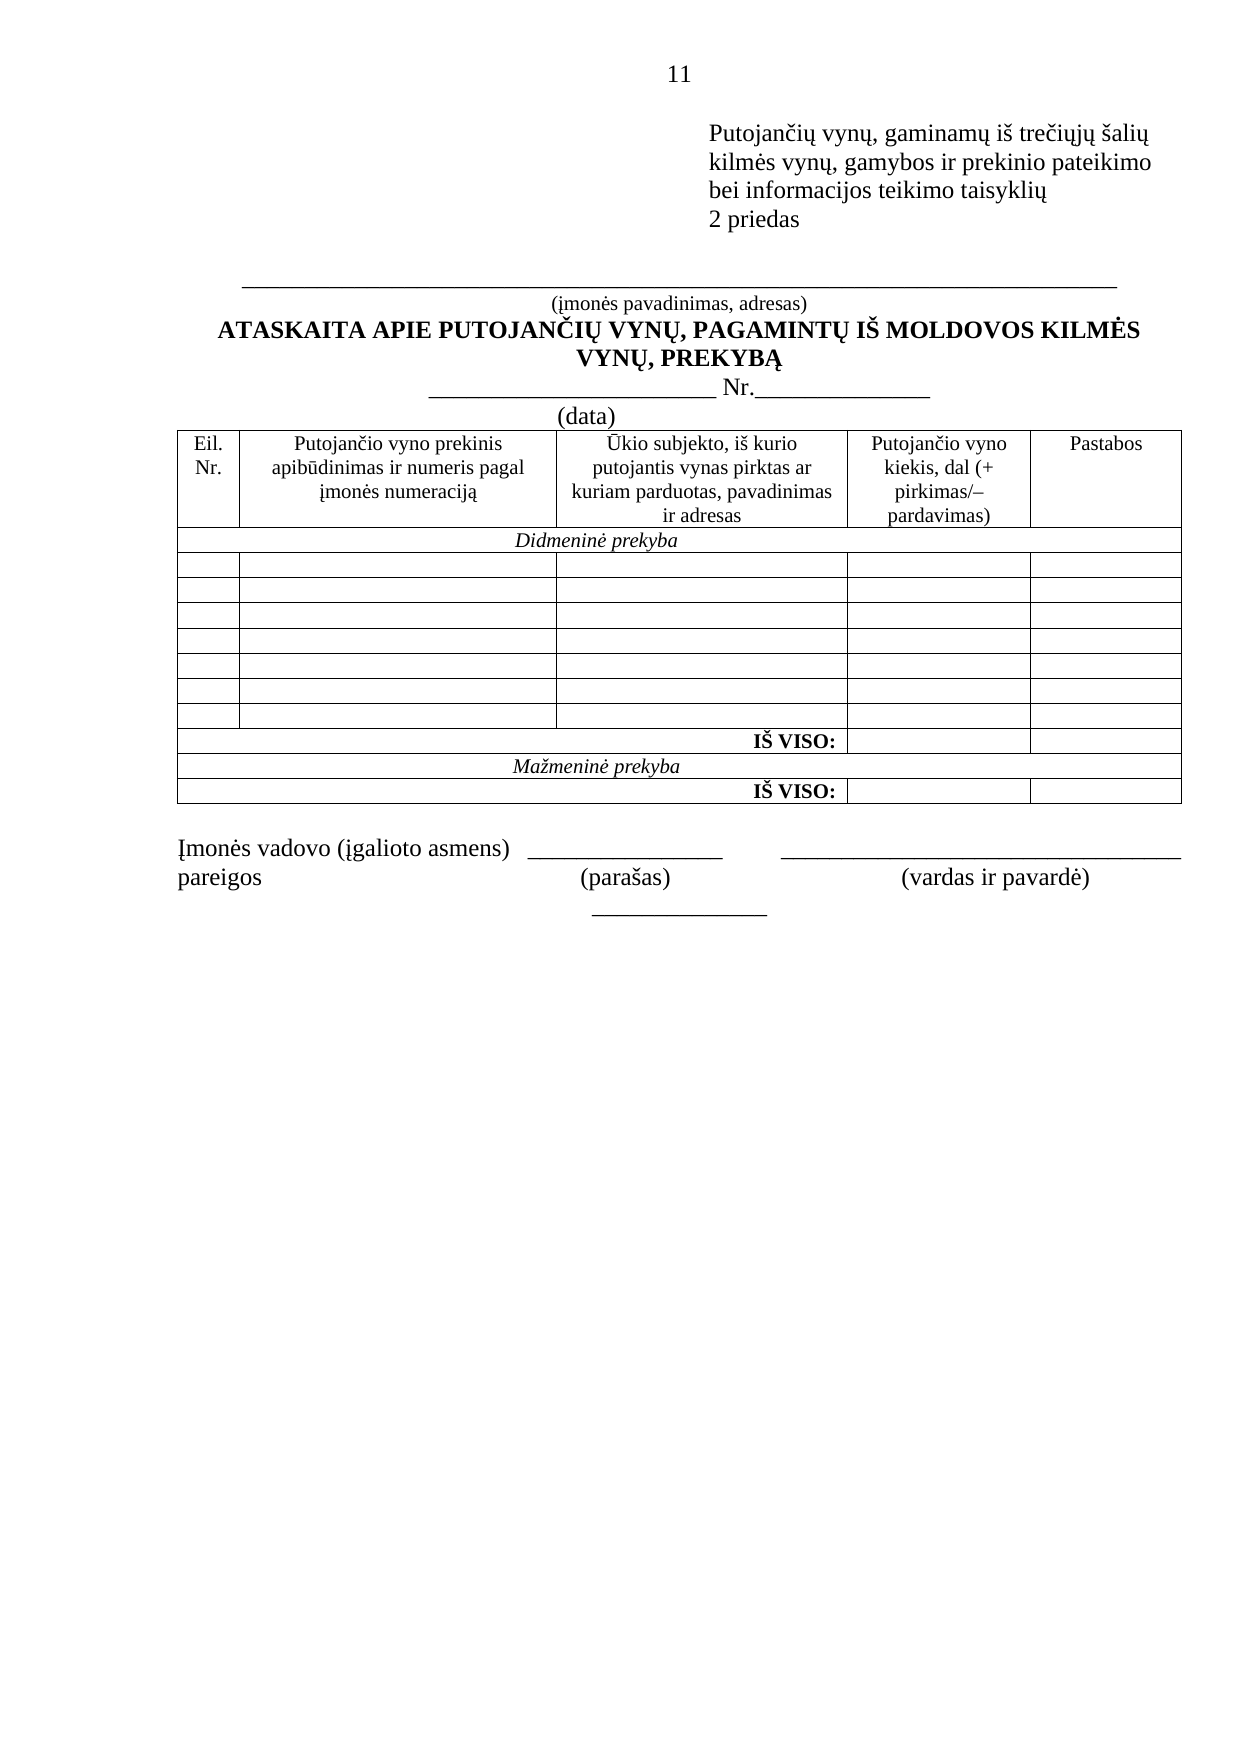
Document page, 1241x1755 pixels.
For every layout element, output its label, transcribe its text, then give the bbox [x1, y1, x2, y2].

table_header Putojančio vyno prekinis apibūdinimas ir numeris pagal įmonės numeraciją [240, 431, 556, 527]
table_cell [848, 578, 1030, 602]
table_cell [178, 679, 239, 703]
table_cell [178, 704, 239, 728]
table_cell [178, 603, 239, 627]
table_cell [1031, 779, 1181, 803]
table_cell [240, 553, 556, 577]
table_cell [240, 578, 556, 602]
text Įmonės vadovo (įgalioto asmens) [177, 833, 1181, 862]
table_cell [1031, 603, 1181, 627]
table_cell [557, 578, 847, 602]
table_cell [1031, 553, 1181, 577]
text _______________________ Nr.______________ [177, 372, 1181, 401]
table_cell [848, 654, 1030, 678]
table_cell IŠ VISO: [178, 779, 847, 803]
table_cell [240, 654, 556, 678]
table_cell IŠ VISO: [178, 729, 847, 753]
table_cell [848, 629, 1030, 652]
table_cell [178, 553, 239, 577]
text (data) [177, 401, 1181, 430]
table_header Putojančio vyno kiekis, dal (+ pirkimas/–pardavimas) [848, 431, 1030, 527]
table_cell [240, 704, 556, 728]
text 2 priedas [177, 204, 1181, 233]
table_cell [1031, 679, 1181, 703]
table_cell [1031, 654, 1181, 678]
text ataskaitA apie putojančiŲ vynŲ, pagamintŲ iš Moldovos kilmės vynų, PREKYBĄ [177, 315, 1181, 372]
text kilmės vynų, gamybos ir prekinio pateikimo [177, 147, 1181, 176]
table_header Eil. Nr. [178, 431, 239, 527]
table_cell [848, 603, 1030, 627]
table_cell [848, 553, 1030, 577]
table_cell [178, 578, 239, 602]
table_header Ūkio subjekto, iš kurio putojantis vynas pirktas ar kuriam parduotas, pavadinimas ir adresas [557, 431, 847, 527]
table_cell [1031, 704, 1181, 728]
text (įmonės pavadinimas, adresas) [177, 291, 1181, 315]
table_cell [557, 679, 847, 703]
table_cell Didmeninė prekyba [178, 528, 1181, 552]
table_cell [1031, 578, 1181, 602]
table_cell [240, 603, 556, 627]
table_cell [848, 729, 1030, 753]
table_cell [178, 629, 239, 652]
table_cell [240, 629, 556, 652]
table_cell Mažmeninė prekyba [178, 754, 1181, 778]
table_cell [848, 779, 1030, 803]
table_cell [1031, 629, 1181, 652]
table_cell [557, 704, 847, 728]
table_cell [848, 679, 1030, 703]
table_cell [557, 553, 847, 577]
table_cell [240, 679, 556, 703]
table_header Pastabos [1031, 431, 1181, 527]
table_cell [557, 629, 847, 652]
text ______________ [177, 890, 1181, 919]
table_cell [557, 654, 847, 678]
text Putojančių vynų, gaminamų iš trečiųjų šalių [177, 118, 1181, 147]
table_cell [557, 603, 847, 627]
table_cell [848, 704, 1030, 728]
text bei informacijos teikimo taisyklių [177, 176, 1181, 204]
table_cell [1031, 729, 1181, 753]
table_cell [178, 654, 239, 678]
text pareigos (parašas) (vardas ir pavardė) [177, 862, 1181, 890]
text ______________________________________________________________________ [177, 262, 1181, 291]
